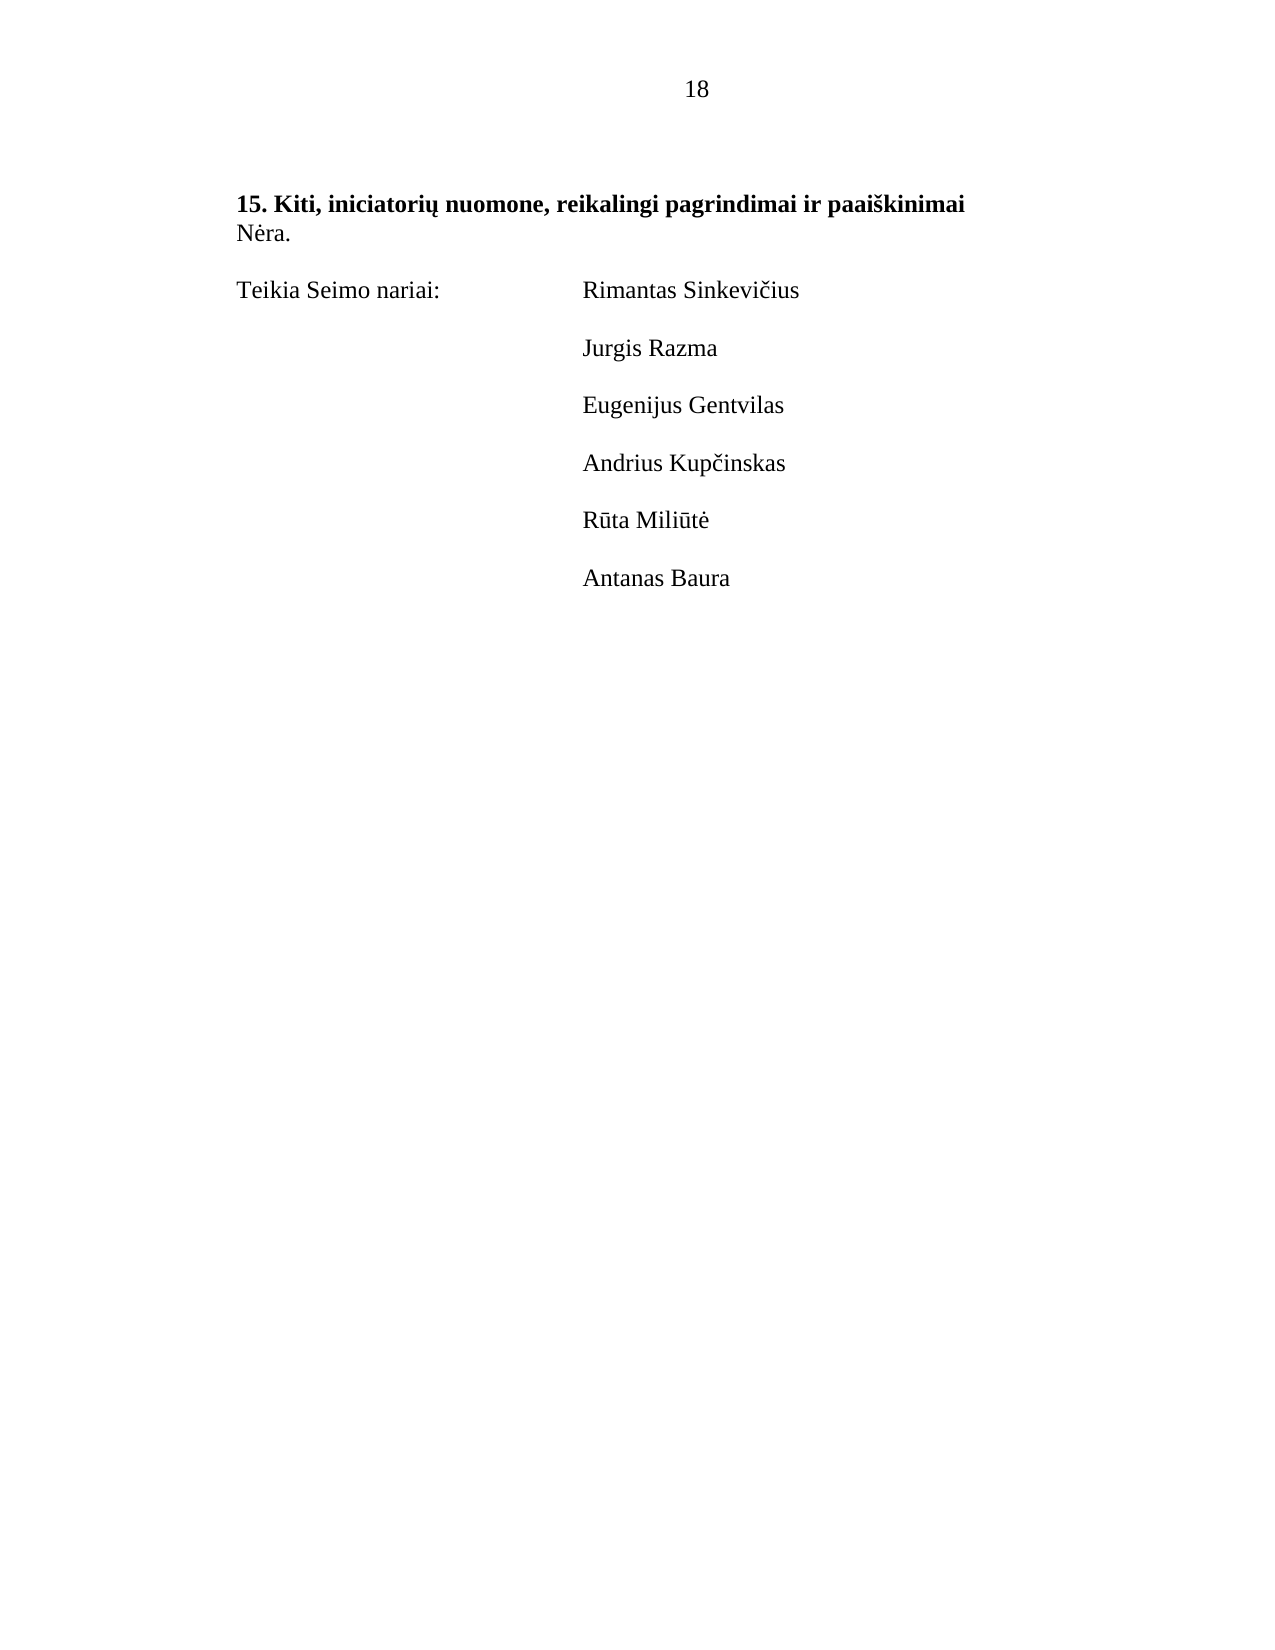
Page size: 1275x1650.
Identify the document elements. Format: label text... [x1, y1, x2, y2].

title 15. Kiti, iniciatorių nuomone, reikalingi pagrindimai ir paaiškinimai [177, 189, 1216, 218]
title Teikia Seimo nariai: Rimantas Sinkevičius [177, 275, 1216, 304]
title Rūta Miliūtė [447, 505, 1216, 534]
title Jurgis Razma [177, 333, 1216, 361]
title Antanas Baura [447, 563, 1216, 591]
title Eugenijus Gentvilas [447, 390, 1216, 419]
title Andrius Kupčinskas [447, 448, 1216, 476]
title Nėra. [177, 218, 1216, 246]
